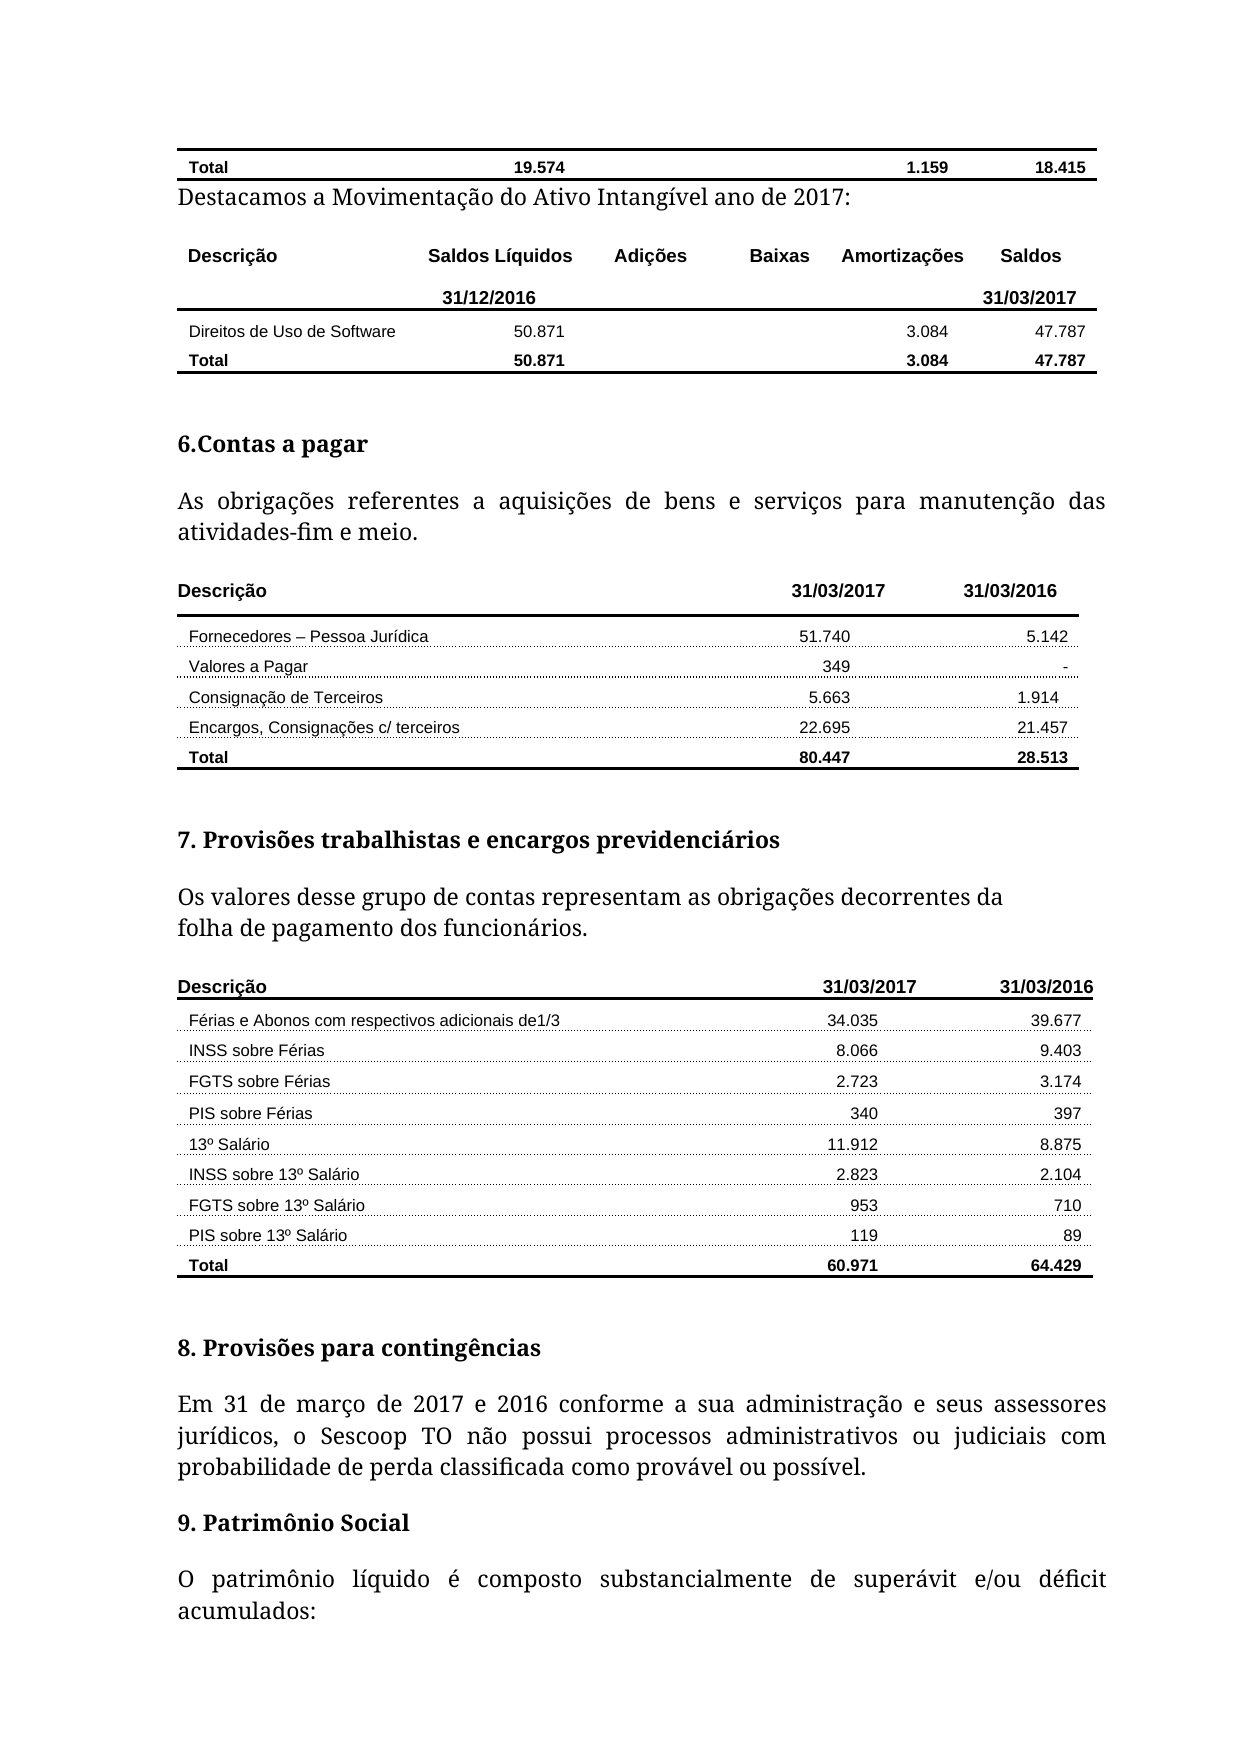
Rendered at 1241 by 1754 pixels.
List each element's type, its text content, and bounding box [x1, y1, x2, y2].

table_cell 340 [647, 1093, 889, 1124]
table_cell 89 [889, 1215, 1093, 1245]
table_cell [576, 151, 709, 178]
table_cell 9.403 [889, 1030, 1093, 1061]
table_header Direitos de Uso de Software [177, 311, 443, 341]
table_cell Total [177, 1245, 647, 1275]
text Descrição 31/03/2017 31/03/2016 [177, 572, 1107, 601]
table_cell 2.104 [889, 1154, 1093, 1184]
text 8. Provisões para contingências [177, 1332, 1004, 1363]
table_cell Valores a Pagar [177, 646, 630, 676]
table_cell 64.429 [889, 1245, 1093, 1275]
table_header 3.084 [827, 311, 959, 341]
table_cell [709, 341, 827, 371]
table_cell PIS sobre 13º Salário [177, 1215, 647, 1245]
table_cell 22.695 [630, 707, 861, 737]
table_cell 2.723 [647, 1061, 889, 1092]
table_cell Encargos, Consignações c/ terceiros [177, 707, 630, 737]
text As obrigações referentes a aquisições de bens e serviços para manutenção das atividades-fim e meio. [177, 485, 1107, 547]
text 7. Provisões trabalhistas e encargos previdenciários [177, 824, 1004, 856]
table_header 34.035 [647, 1000, 889, 1029]
table_cell Total [177, 737, 630, 767]
text 31/12/2016 31/03/2017 [177, 279, 1107, 308]
table_cell FGTS sobre 13º Salário [177, 1184, 647, 1214]
text O patrimônio líquido é composto substancialmente de superávit e/ou déficit acumulados: [177, 1563, 1107, 1626]
table_cell FGTS sobre Férias [177, 1061, 647, 1092]
table_header 39.677 [889, 1000, 1093, 1029]
text Descrição 31/03/2017 31/03/2016 [177, 968, 1107, 997]
text Descrição Saldos Líquidos Adições Baixas Amortizações Saldos [177, 237, 1107, 267]
table_cell 349 [630, 646, 861, 676]
table_cell 28.513 [861, 737, 1079, 767]
text Os valores desse grupo de contas representam as obrigações decorrentes da folha de pagamento dos funcionários. [177, 881, 1004, 943]
table_header 51.740 [630, 617, 861, 646]
table_header 47.787 [959, 311, 1097, 341]
table_cell Consignação de Terceiros [177, 676, 630, 707]
table_cell 8.066 [647, 1030, 889, 1061]
table_header 50.871 [443, 311, 576, 341]
table_cell Total [177, 341, 443, 371]
table_cell 60.971 [647, 1245, 889, 1275]
text Em 31 de março de 2017 e 2016 conforme a sua administração e seus assessores jurídicos, o Sescoop TO não possui processos administrativos ou judiciais com probabilidade de perda classificada como provável ou possível. [177, 1388, 1107, 1482]
table_header [576, 311, 709, 341]
table_cell INSS sobre Férias [177, 1030, 647, 1061]
table_cell 18.415 [959, 151, 1097, 178]
table_cell 50.871 [443, 341, 576, 371]
text 9. Patrimônio Social [177, 1507, 1107, 1538]
table_cell 47.787 [959, 341, 1097, 371]
table_cell 397 [889, 1093, 1093, 1124]
text Destacamos a Movimentação do Ativo Intangível ano de 2017: [177, 181, 1107, 212]
table_cell 8.875 [889, 1124, 1093, 1154]
table_cell Total [177, 151, 443, 178]
table_header Férias e Abonos com respectivos adicionais de1/3 [177, 1000, 647, 1029]
table_cell [709, 151, 827, 178]
table_cell 1.159 [827, 151, 959, 178]
table_header [709, 311, 827, 341]
table_cell 2.823 [647, 1154, 889, 1184]
table_cell 11.912 [647, 1124, 889, 1154]
table_cell 3.084 [827, 341, 959, 371]
table_cell PIS sobre Férias [177, 1093, 647, 1124]
table_cell [576, 341, 709, 371]
table_cell 80.447 [630, 737, 861, 767]
table_cell INSS sobre 13º Salário [177, 1154, 647, 1184]
text 6.Contas a pagar [177, 428, 1004, 460]
table_cell 13º Salário [177, 1124, 647, 1154]
table_cell 710 [889, 1184, 1093, 1214]
table_cell 953 [647, 1184, 889, 1214]
table_cell 1.914 [861, 676, 1079, 707]
table_cell 119 [647, 1215, 889, 1245]
table_header 5.142 [861, 617, 1079, 646]
table_header Fornecedores – Pessoa Jurídica [177, 617, 630, 646]
table_cell 19.574 [443, 151, 576, 178]
table_cell 3.174 [889, 1061, 1093, 1092]
table_cell 5.663 [630, 676, 861, 707]
table_cell 21.457 [861, 707, 1079, 737]
table_cell - [861, 646, 1079, 676]
